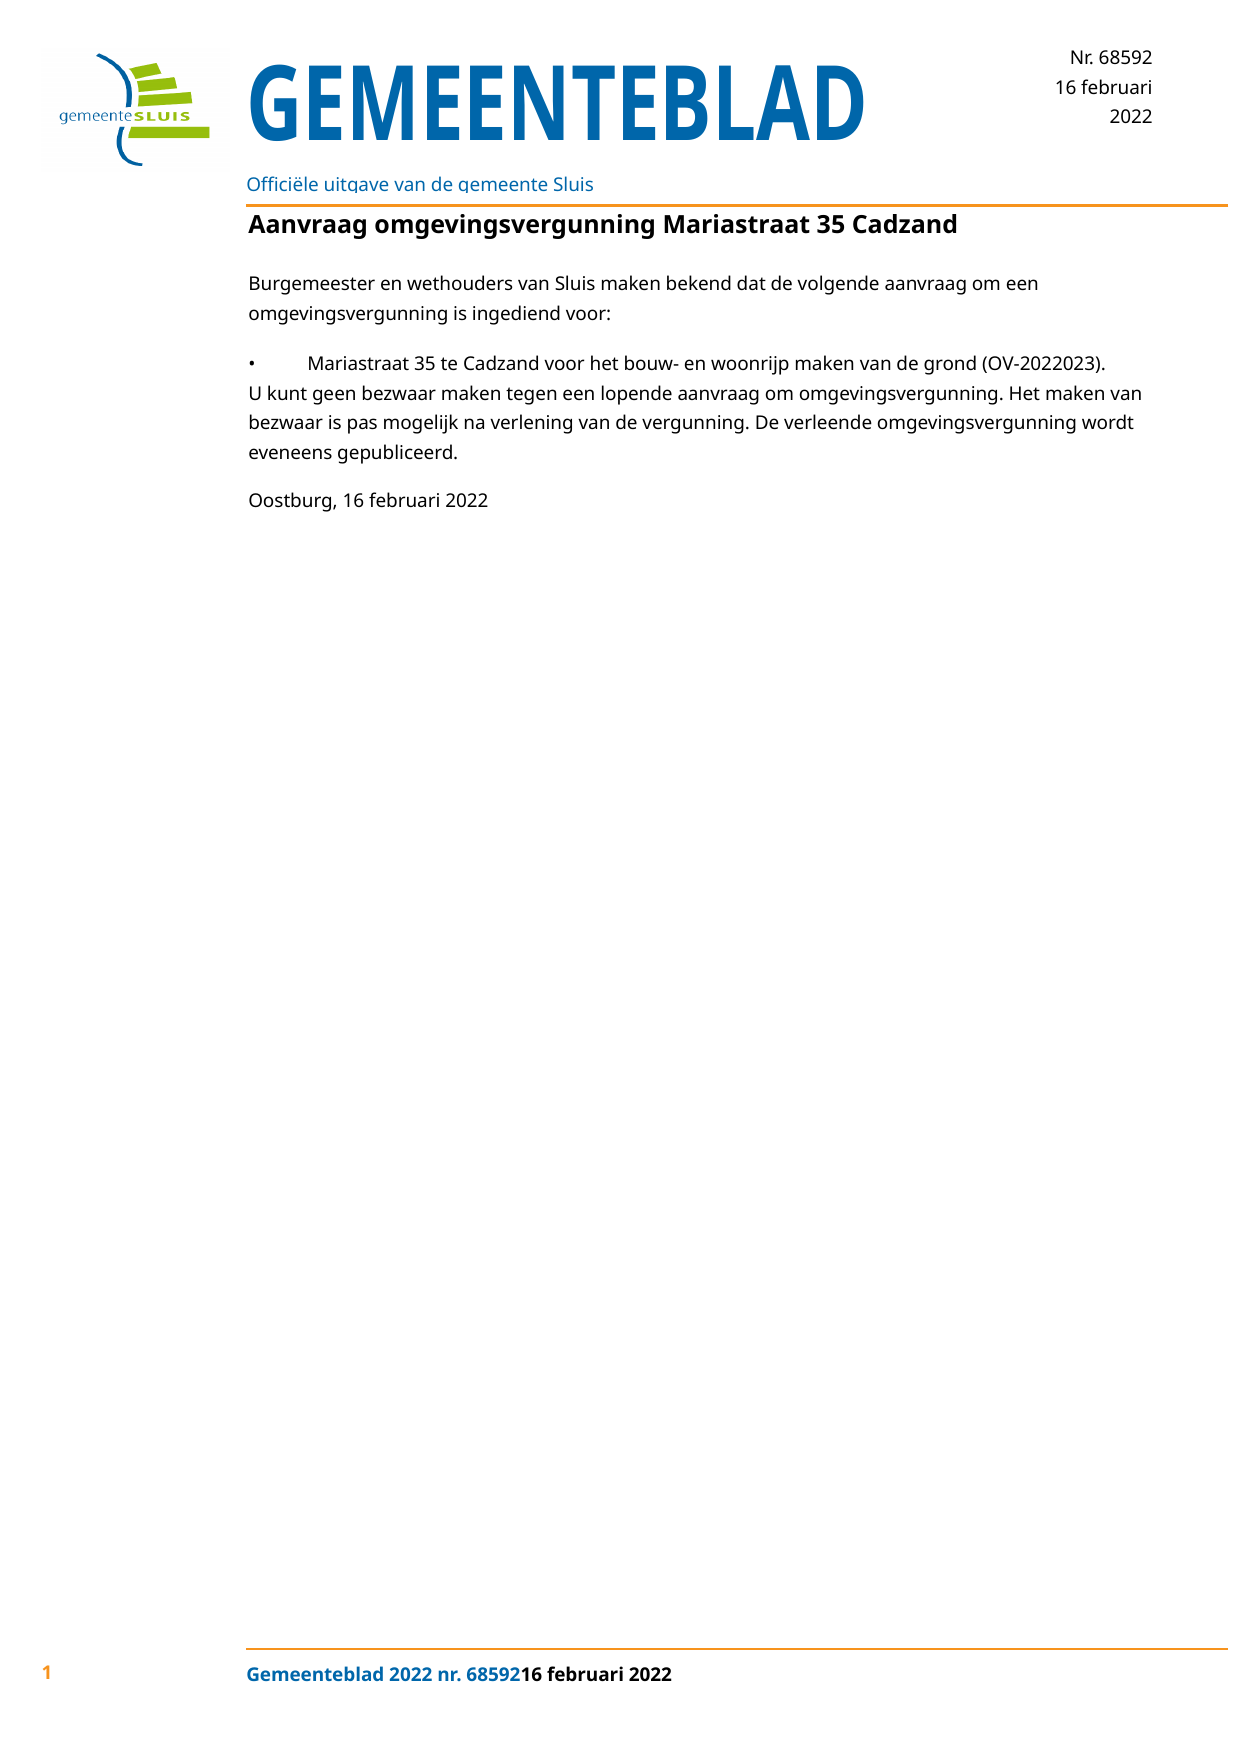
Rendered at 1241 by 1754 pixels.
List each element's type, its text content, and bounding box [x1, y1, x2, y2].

list Mariastraat 35 te Cadzand voor het bouw- en woonrijp maken van de grond (OV-2022023). [248, 350, 1152, 376]
text Burgemeester en wethouders van Sluis maken bekend dat de volgende aanvraag om een omgevingsvergunning is ingediend voor: [248, 270, 1152, 326]
picture [41, 47, 231, 172]
text U kunt geen bezwaar maken tegen een lopende aanvraag om omgevingsvergunning. Het maken van bezwaar is pas mogelijk na verlening van de vergunning. De verleende omgevingsvergunning wordt eveneens gepubliceerd. [248, 380, 1152, 465]
text Aanvraag omgevingsvergunning Mariastraat 35 Cadzand [248, 207, 1152, 241]
text Oostburg, 16 februari 2022 [248, 487, 1152, 513]
